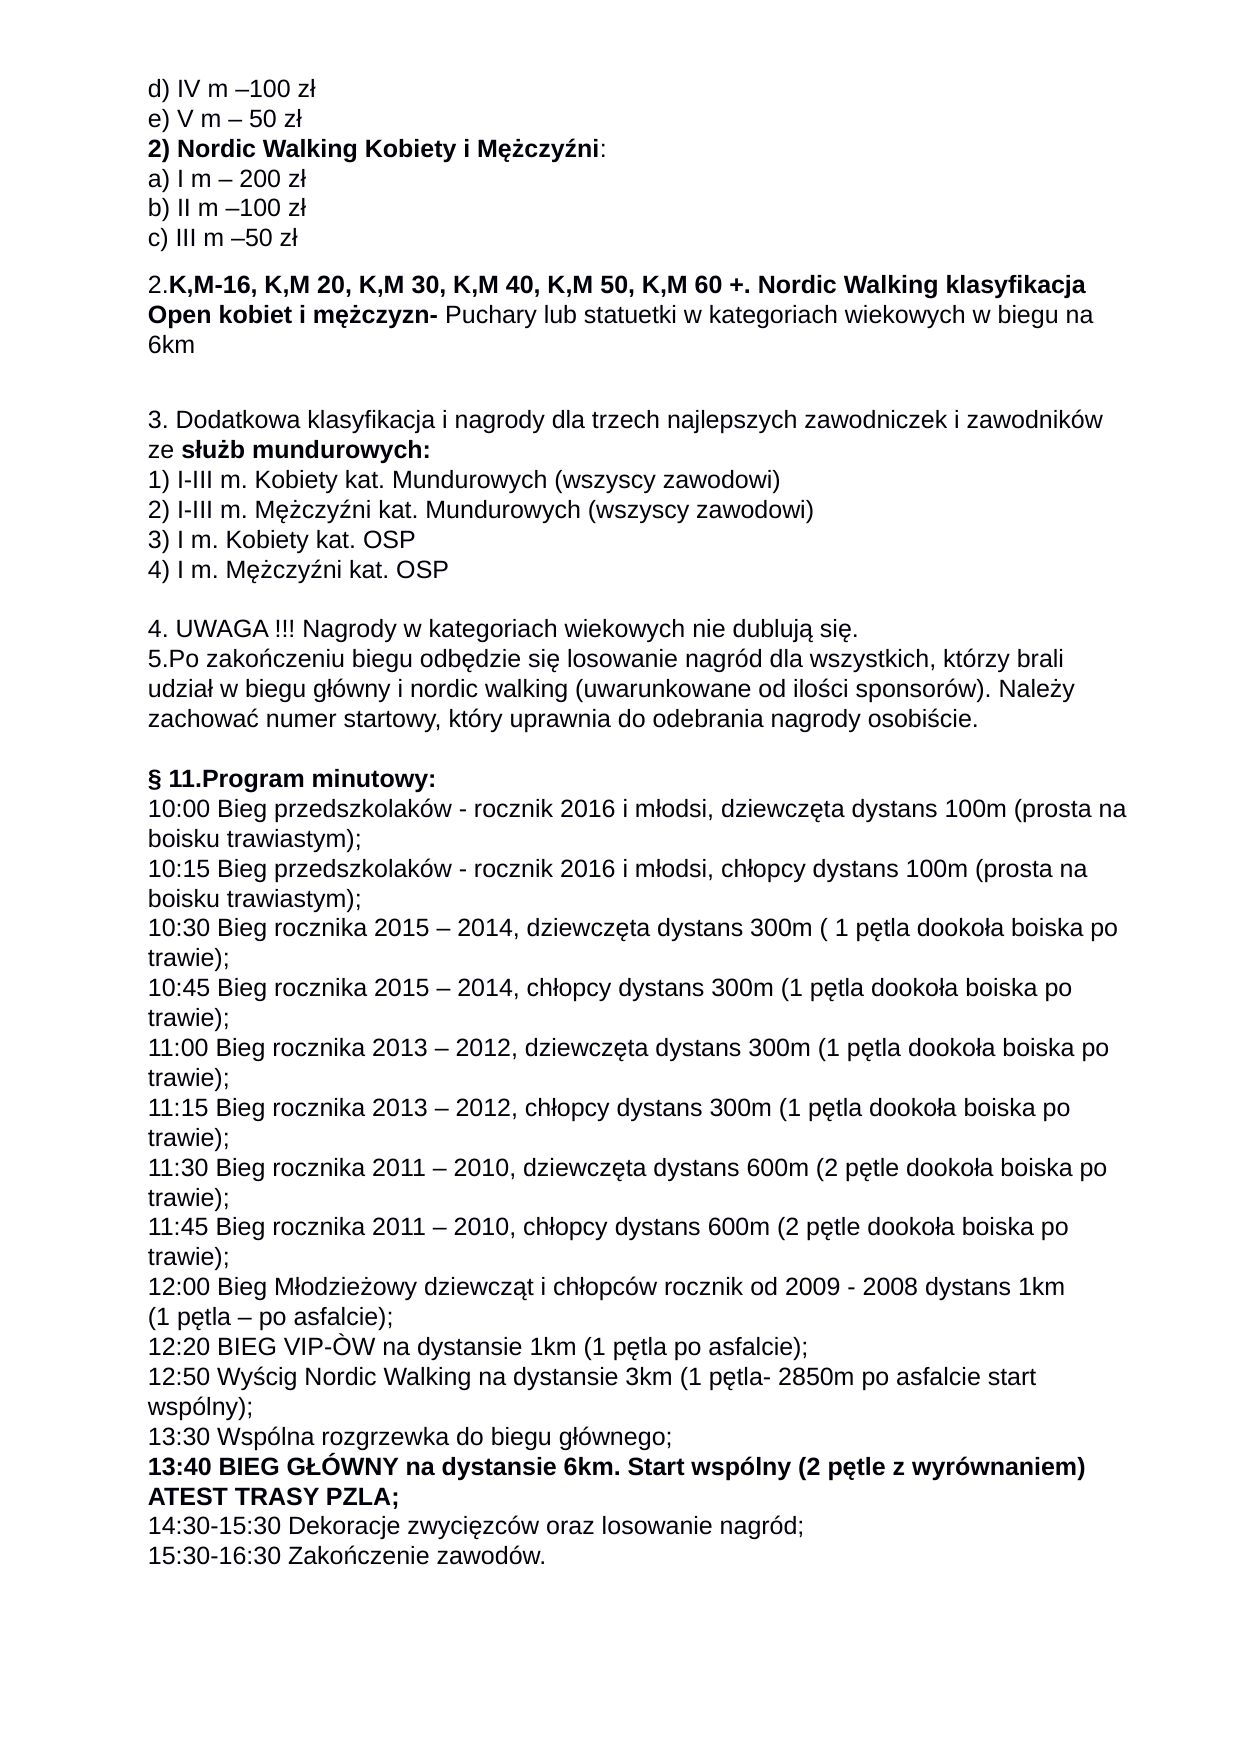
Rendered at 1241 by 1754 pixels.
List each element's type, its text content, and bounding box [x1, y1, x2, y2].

text § 11.Program minutowy: 10:00 Bieg przedszkolaków - rocznik 2016 i młodsi, dziewczęta dystans 100m (prosta na boisku trawiastym); 10:15 Bieg przedszkolaków - rocznik 2016 i młodsi, chłopcy dystans 100m (prosta na boisku trawiastym); 10:30 Bieg rocznika 2015 – 2014, dziewczęta dystans 300m ( 1 pętla dookoła boiska po trawie); 10:45 Bieg rocznika 2015 – 2014, chłopcy dystans 300m (1 pętla dookoła boiska po trawie); 11:00 Bieg rocznika 2013 – 2012, dziewczęta dystans 300m (1 pętla dookoła boiska po trawie); 11:15 Bieg rocznika 2013 – 2012, chłopcy dystans 300m (1 pętla dookoła boiska po trawie); 11:30 Bieg rocznika 2011 – 2010, dziewczęta dystans 600m (2 pętle dookoła boiska po trawie); 11:45 Bieg rocznika 2011 – 2010, chłopcy dystans 600m (2 pętle dookoła boiska po trawie); 12:00 Bieg Młodzieżowy dziewcząt i chłopców rocznik od 2009 - 2008 dystans 1km (1 pętla – po asfalcie); 12:20 BIEG VIP-ÒW na dystansie 1km (1 pętla po asfalcie); 12:50 Wyścig Nordic Walking na dystansie 3km (1 pętla- 2850m po asfalcie start wspólny); 13:30 Wspólna rozgrzewka do biegu głównego; 13:40 BIEG GŁÓWNY na dystansie 6km. Start wspólny (2 pętle z wyrównaniem) ATEST TRASY PZLA; 14:30-15:30 Dekoracje zwycięzców oraz losowanie nagród; 15:30-16:30 Zakończenie zawodów. [148, 734, 1137, 1570]
text 4. UWAGA !!! Nagrody w kategoriach wiekowych nie dublują się. 5.Po zakończeniu biegu odbędzie się losowanie nagród dla wszystkich, którzy brali udział w biegu główny i nordic walking (uwarunkowane od ilości sponsorów). Należy zachować numer startowy, który uprawnia do odebrania nagrody osobiście. [148, 584, 1137, 733]
text 2.K,M-16, K,M 20, K,M 30, K,M 40, K,M 50, K,M 60 +. Nordic Walking klasyfikacja Open kobiet i mężczyzn- Puchary lub statuetki w kategoriach wiekowych w biegu na 6km [148, 270, 1137, 387]
text d) IV m –100 zł e) V m – 50 zł 2) Nordic Walking Kobiety i Mężczyźni: a) I m – 200 zł b) II m –100 zł c) III m –50 zł [148, 74, 1137, 252]
text 3. Dodatkowa klasyfikacja i nagrody dla trzech najlepszych zawodniczek i zawodników ze służb mundurowych: 1) I-III m. Kobiety kat. Mundurowych (wszyscy zawodowi) 2) I-III m. Mężczyźni kat. Mundurowych (wszyscy zawodowi) 3) I m. Kobiety kat. OSP 4) I m. Mężczyźni kat. OSP [148, 405, 1137, 583]
